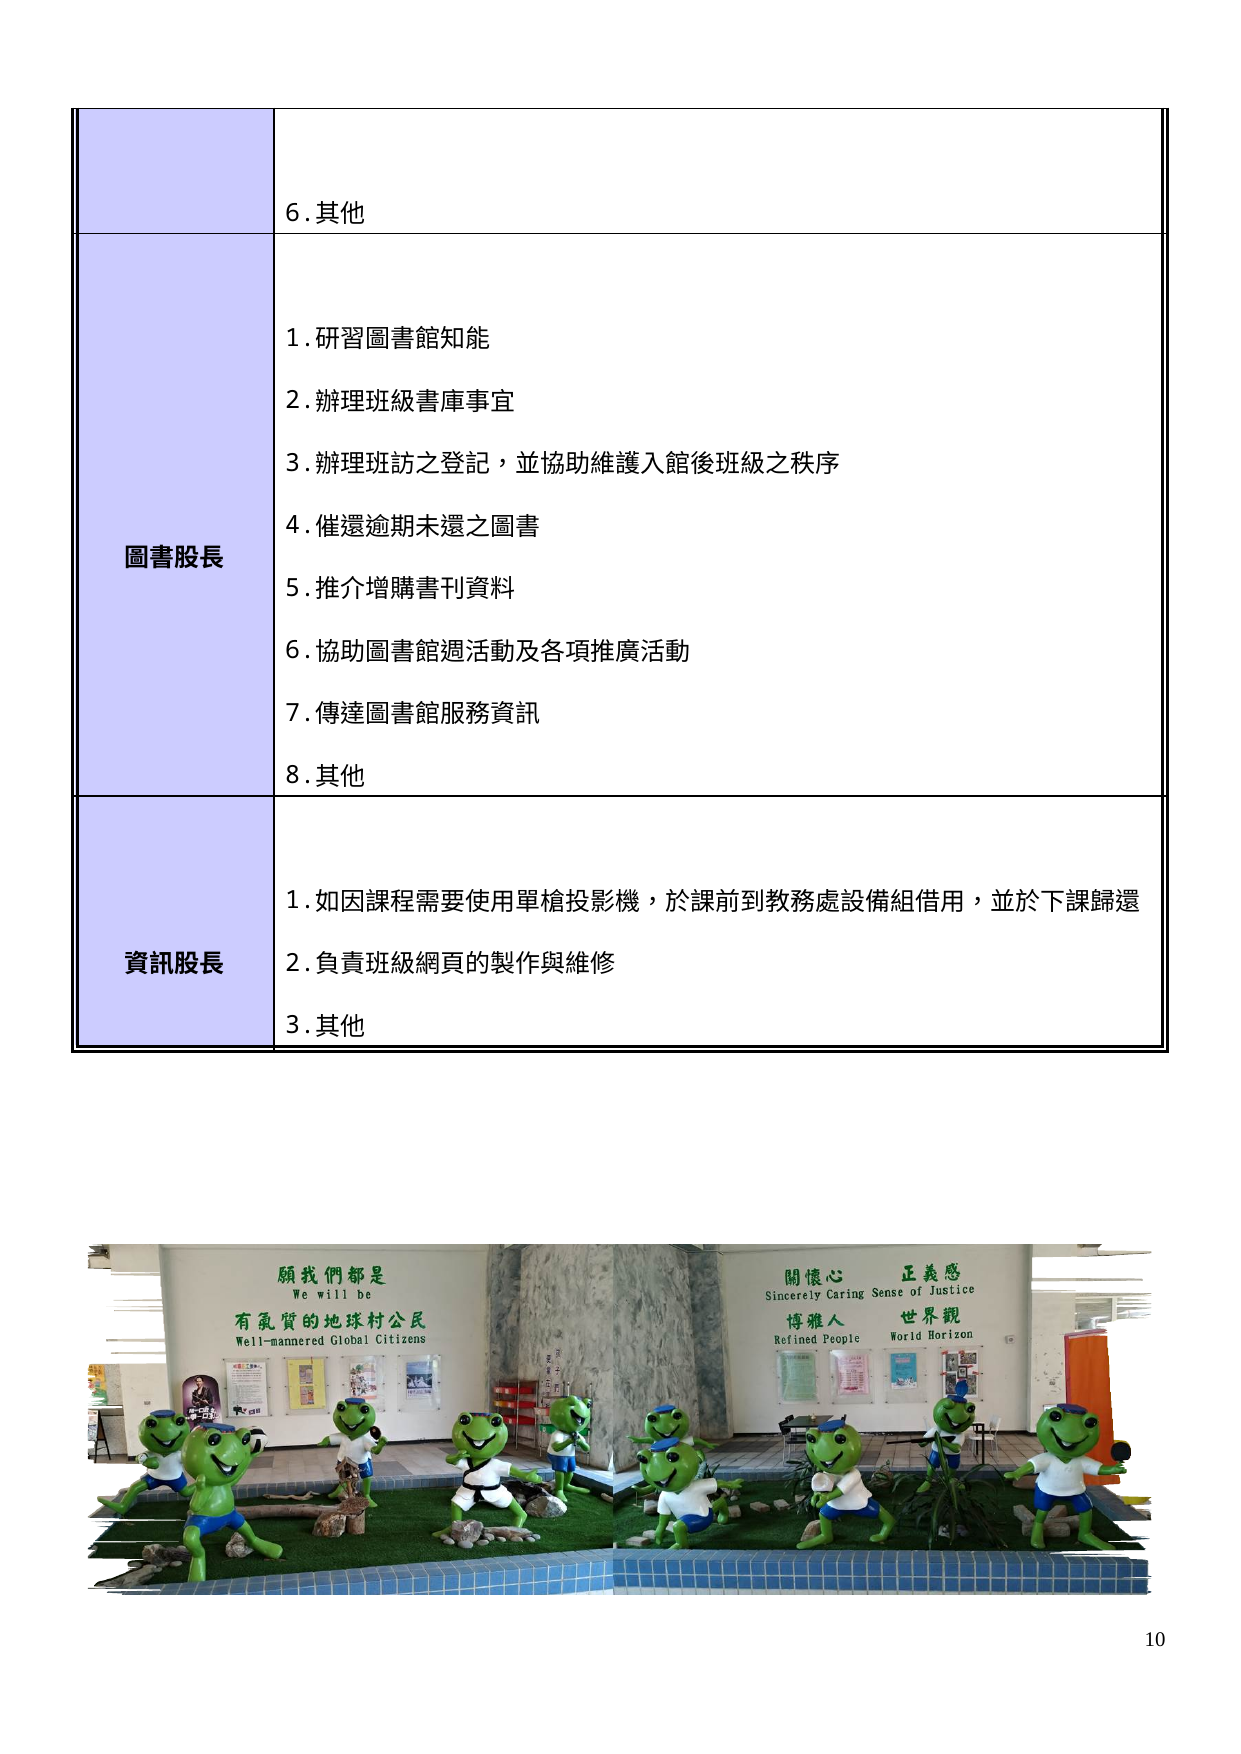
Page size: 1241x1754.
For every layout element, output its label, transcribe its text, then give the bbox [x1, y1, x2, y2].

table_cell 圖書股長 [79, 234, 273, 795]
table_cell 6.其他 [275, 109, 1161, 233]
table_cell 資訊股長 [79, 797, 273, 1045]
table_cell 1.研習圖書館知能 2.辦理班級書庫事宜 3.辦理班訪之登記，並協助維護入館後班級之秩序 4.催還逾期未還之圖書 5.推介增購書刊資料 6.協助圖書館週活動及各項推廣活動 7.傳達圖書館服務資訊 8.其他 [275, 234, 1161, 795]
table_cell [79, 109, 273, 233]
table_cell 1.如因課程需要使用單槍投影機，於課前到教務處設備組借用，並於下課歸還 2.負責班級網頁的製作與維修 3.其他 [275, 797, 1161, 1045]
